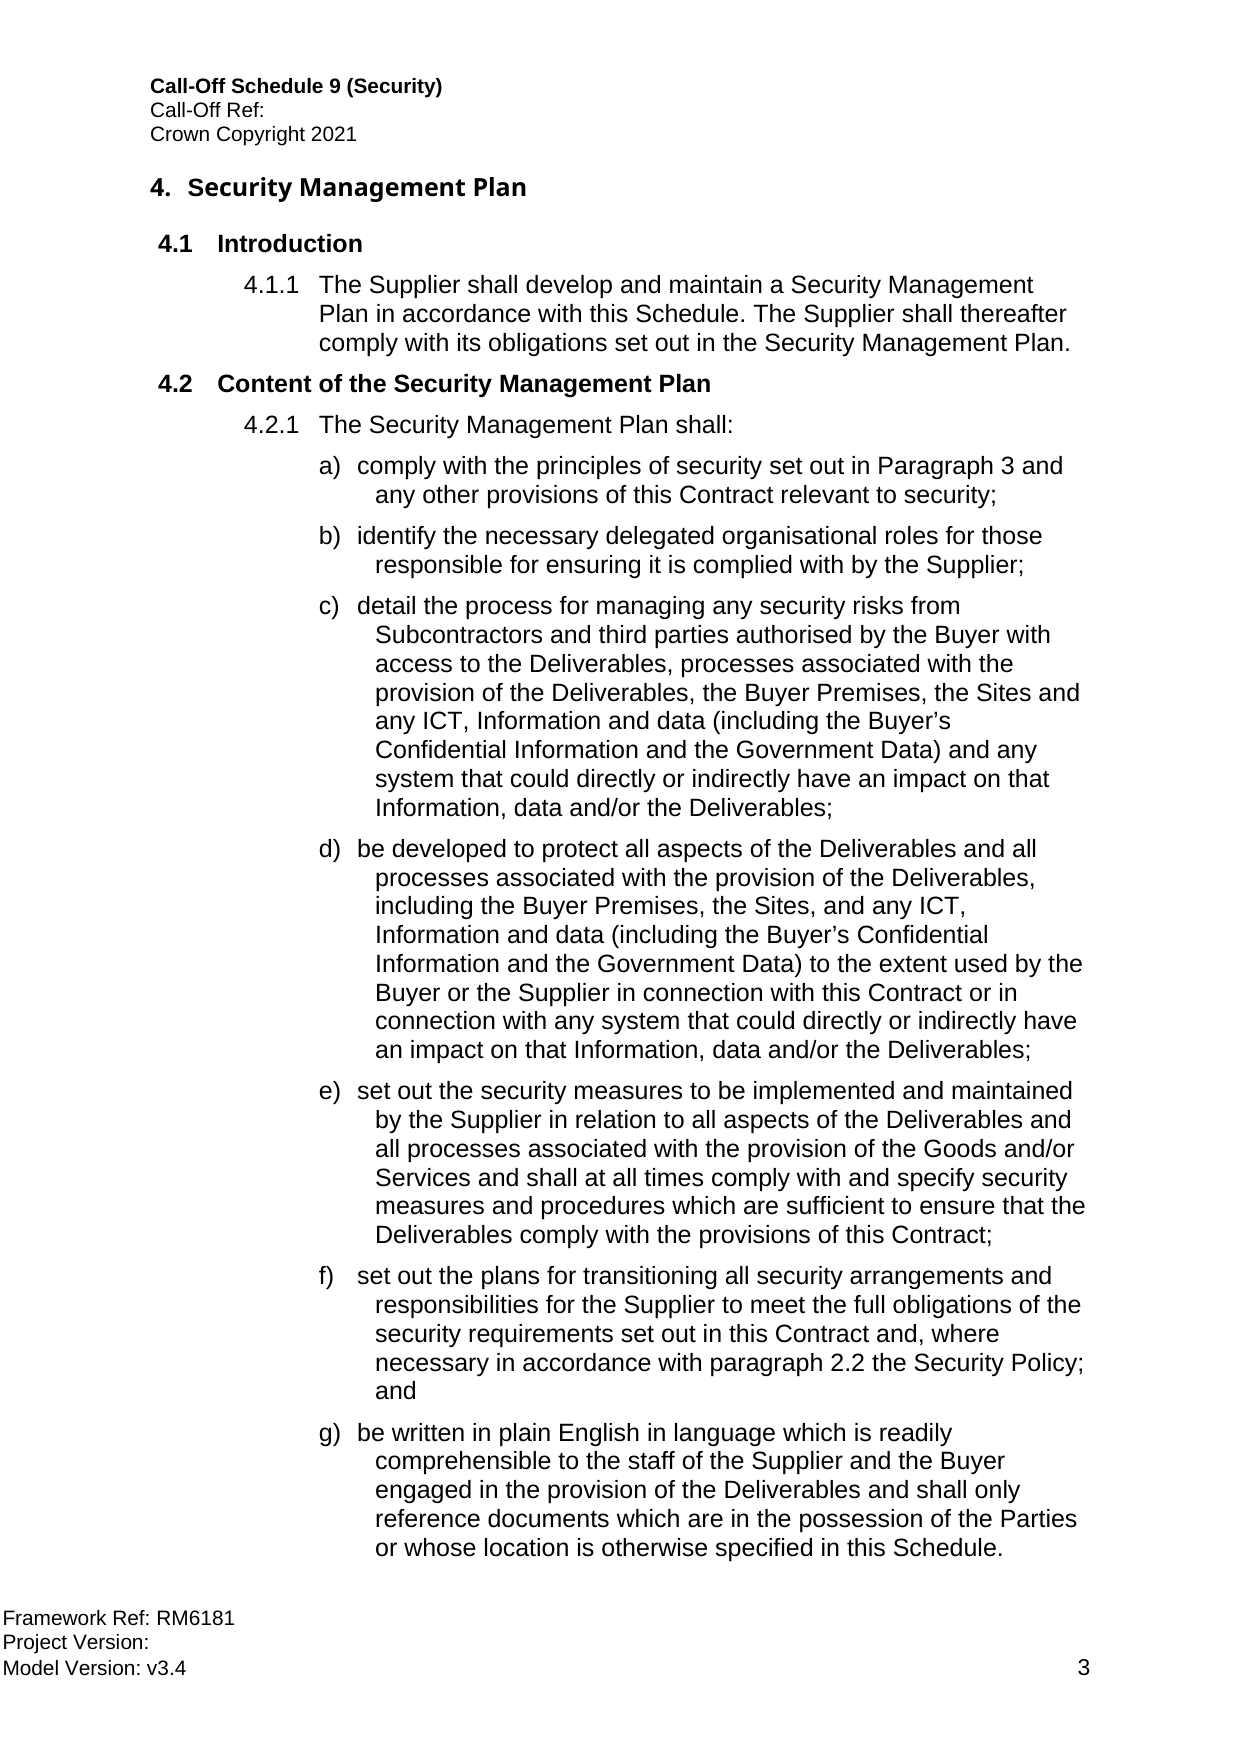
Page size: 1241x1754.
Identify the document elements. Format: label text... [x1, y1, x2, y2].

list be developed to protect all aspects of the Deliverables and all processes associated with the provision of the Deliverables, including the Buyer Premises, the Sites, and any ICT, Information and data (including the Buyer’s Confidential Information and the Government Data) to the extent used by the Buyer or the Supplier in connection with this Contract or in connection with any system that could directly or indirectly have an impact on that Information, data and/or the Deliverables; [319, 834, 1090, 1064]
list be written in plain English in language which is readily comprehensible to the staff of the Supplier and the Buyer engaged in the provision of the Deliverables and shall only reference documents which are in the possession of the Parties or whose location is otherwise specified in this Schedule. [319, 1417, 1090, 1561]
list Security Management Plan [150, 170, 1090, 204]
list Content of the Security Management Plan [158, 369, 1090, 397]
list identify the necessary delegated organisational roles for those responsible for ensuring it is complied with by the Supplier; [319, 521, 1090, 579]
list Introduction [158, 229, 1090, 257]
list The Security Management Plan shall: [244, 410, 1090, 439]
list comply with the principles of security set out in Paragraph 3 and any other provisions of this Contract relevant to security; [319, 451, 1090, 509]
list set out the security measures to be implemented and maintained by the Supplier in relation to all aspects of the Deliverables and all processes associated with the provision of the Goods and/or Services and shall at all times comply with and specify security measures and procedures which are sufficient to ensure that the Deliverables comply with the provisions of this Contract; [319, 1076, 1090, 1249]
list detail the process for managing any security risks from Subcontractors and third parties authorised by the Buyer with access to the Deliverables, processes associated with the provision of the Deliverables, the Buyer Premises, the Sites and any ICT, Information and data (including the Buyer’s Confidential Information and the Government Data) and any system that could directly or indirectly have an impact on that Information, data and/or the Deliverables; [319, 591, 1090, 821]
list The Supplier shall develop and maintain a Security Management Plan in accordance with this Schedule. The Supplier shall thereafter comply with its obligations set out in the Security Management Plan. [244, 270, 1090, 356]
list set out the plans for transitioning all security arrangements and responsibilities for the Supplier to meet the full obligations of the security requirements set out in this Contract and, where necessary in accordance with paragraph 2.2 the Security Policy; and [319, 1261, 1090, 1405]
